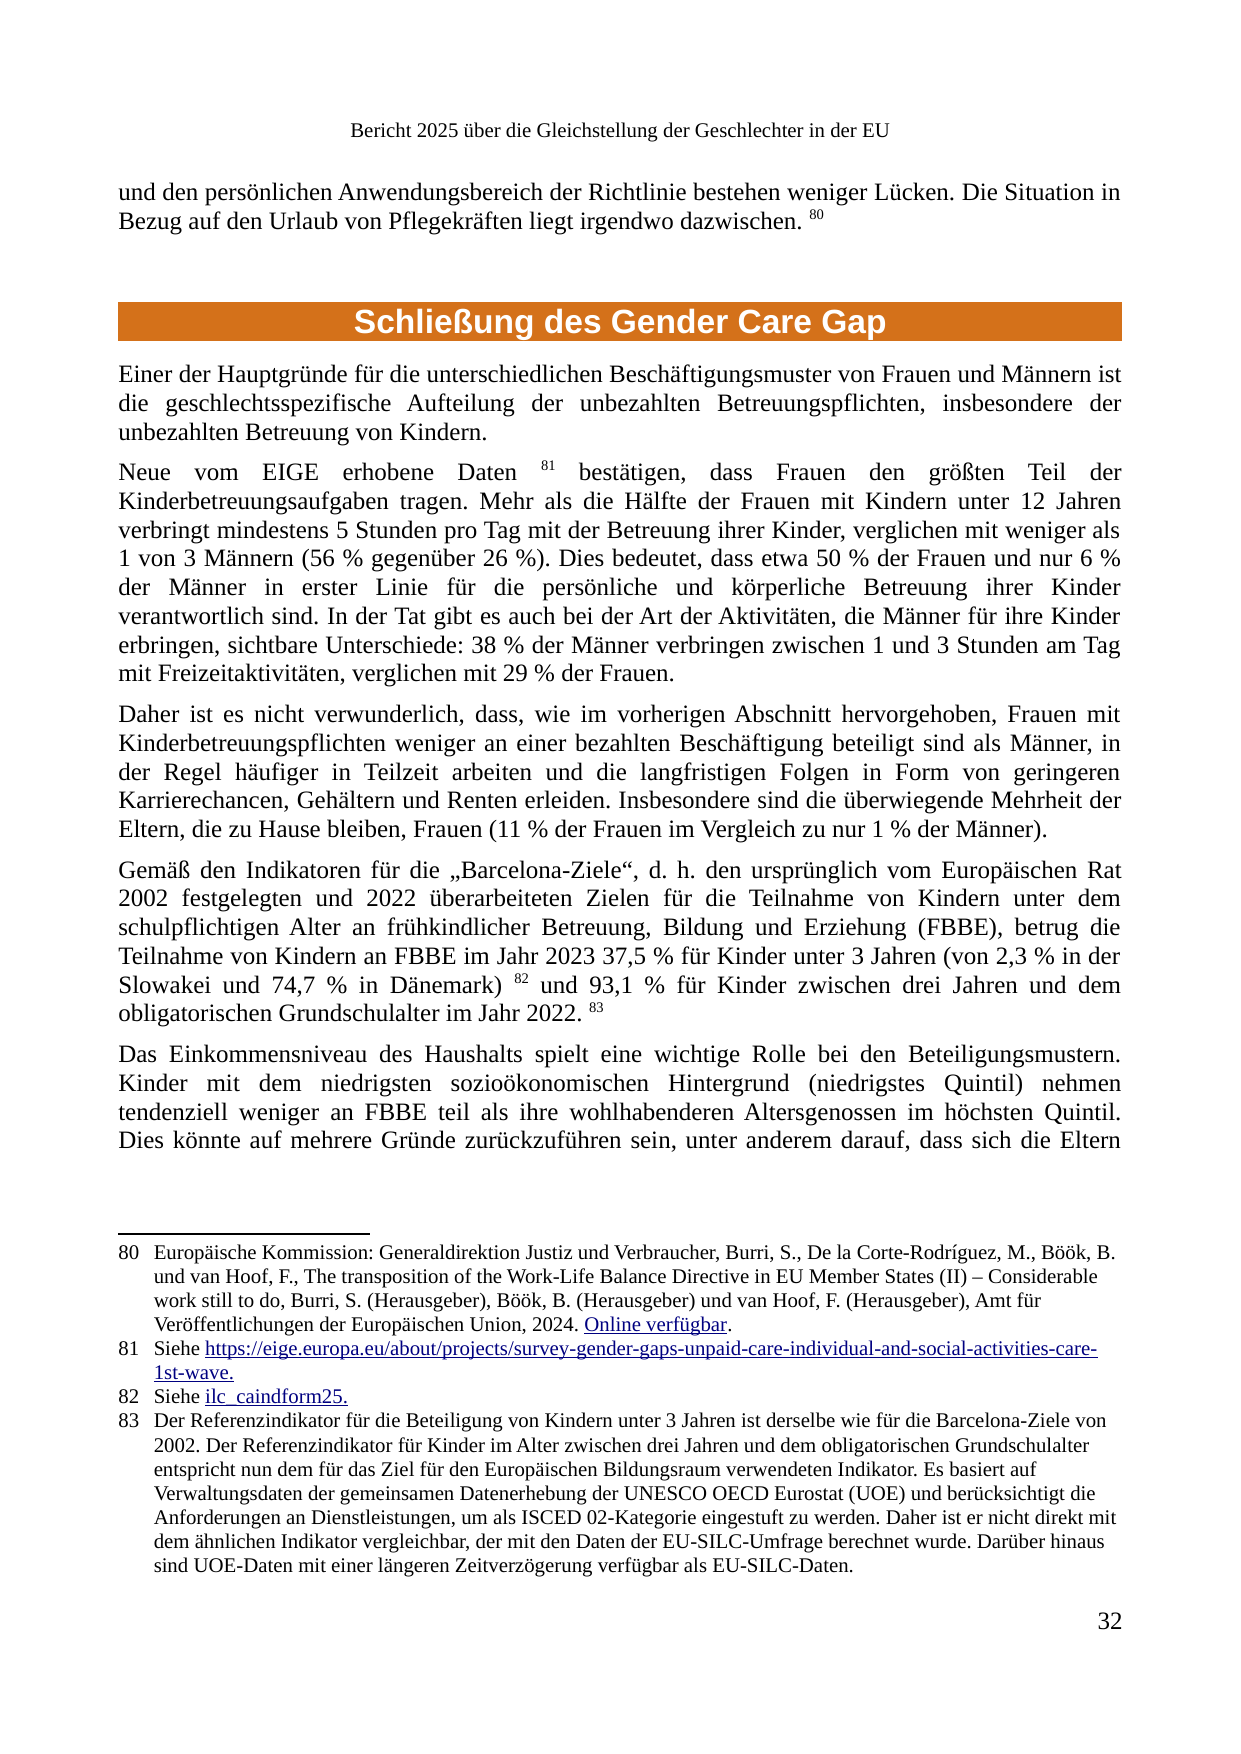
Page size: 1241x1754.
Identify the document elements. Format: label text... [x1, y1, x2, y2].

text Der Referenzindikator für die Beteiligung von Kindern unter 3 Jahren ist derselbe wie für die Barcelona-Ziele von 2002. Der Referenzindikator für Kinder im Alter zwischen drei Jahren und dem obligatorischen Grundschulalter entspricht nun dem für das Ziel für den Europäischen Bildungsraum verwendeten Indikator. Es basiert auf Verwaltungsdaten der gemeinsamen Datenerhebung der UNESCO OECD Eurostat (UOE) und berücksichtigt die Anforderungen an Dienstleistungen, um als ISCED 02-Kategorie eingestuft zu werden. Daher ist er nicht direkt mit dem ähnlichen Indikator vergleichbar, der mit den Daten der EU-SILC-Umfrage berechnet wurde. Darüber hinaus sind UOE-Daten mit einer längeren Zeitverzögerung verfügbar als EU-SILC-Daten. [118, 1408, 1122, 1577]
text Siehe https://eige.europa.eu/about/projects/survey-gender-gaps-unpaid-care-individual-and-social-activities-care-1st-wave. [118, 1336, 1122, 1384]
text Das Einkommensniveau des Haushalts spielt eine wichtige Rolle bei den Beteiligungsmustern. Kinder mit dem niedrigsten sozioökonomischen Hintergrund (niedrigstes Quintil) nehmen tendenziell weniger an FBBE teil als ihre wohlhabenderen Altersgenossen im höchsten Quintil. Dies könnte auf mehrere Gründe zurückzuführen sein, unter anderem darauf, dass sich die Eltern [118, 1039, 1122, 1154]
text Neue vom EIGE erhobene Daten bestätigen, dass Frauen den größten Teil der Kinderbetreuungsaufgaben tragen. Mehr als die Hälfte der Frauen mit Kindern unter 12 Jahren verbringt mindestens 5 Stunden pro Tag mit der Betreuung ihrer Kinder, verglichen mit weniger als 1 von 3 Männern (56 % gegenüber 26 %). Dies bedeutet, dass etwa 50 % der Frauen und nur 6 % der Männer in erster Linie für die persönliche und körperliche Betreuung ihrer Kinder verantwortlich sind. In der Tat gibt es auch bei der Art der Aktivitäten, die Männer für ihre Kinder erbringen, sichtbare Unterschiede: 38 % der Männer verbringen zwischen 1 und 3 Stunden am Tag mit Freizeitaktivitäten, verglichen mit 29 % der Frauen. [118, 457, 1122, 687]
subtitle Schließung des Gender Care Gap [118, 302, 1122, 341]
text Daher ist es nicht verwunderlich, dass, wie im vorherigen Abschnitt hervorgehoben, Frauen mit Kinderbetreuungspflichten weniger an einer bezahlten Beschäftigung beteiligt sind als Männer, in der Regel häufiger in Teilzeit arbeiten und die langfristigen Folgen in Form von geringeren Karrierechancen, Gehältern und Renten erleiden. Insbesondere sind die überwiegende Mehrheit der Eltern, die zu Hause bleiben, Frauen (11 % der Frauen im Vergleich zu nur 1 % der Männer). [118, 699, 1122, 843]
text Siehe ilc_caindform25. [118, 1384, 1122, 1408]
text und den persönlichen Anwendungsbereich der Richtlinie bestehen weniger Lücken. Die Situation in Bezug auf den Urlaub von Pflegekräften liegt irgendwo dazwischen. [118, 177, 1122, 234]
text Europäische Kommission: Generaldirektion Justiz und Verbraucher, Burri, S., De la Corte-Rodríguez, M., Böök, B. und van Hoof, F., The transposition of the Work-Life Balance Directive in EU Member States (II) – Considerable work still to do, Burri, S. (Herausgeber), Böök, B. (Herausgeber) und van Hoof, F. (Herausgeber), Amt für Veröffentlichungen der Europäischen Union, 2024. Online verfügbar. [118, 1240, 1122, 1336]
text Gemäß den Indikatoren für die „Barcelona-Ziele“, d. h. den ursprünglich vom Europäischen Rat 2002 festgelegten und 2022 überarbeiteten Zielen für die Teilnahme von Kindern unter dem schulpflichtigen Alter an frühkindlicher Betreuung, Bildung und Erziehung (FBBE), betrug die Teilnahme von Kindern an FBBE im Jahr 2023 37,5 % für Kinder unter 3 Jahren (von 2,3 % in der Slowakei und 74,7 % in Dänemark) und 93,1 % für Kinder zwischen drei Jahren und dem obligatorischen Grundschulalter im Jahr 2022. [118, 855, 1122, 1027]
text Einer der Hauptgründe für die unterschiedlichen Beschäftigungsmuster von Frauen und Männern ist die geschlechtsspezifische Aufteilung der unbezahlten Betreuungspflichten, insbesondere der unbezahlten Betreuung von Kindern. [118, 359, 1122, 445]
